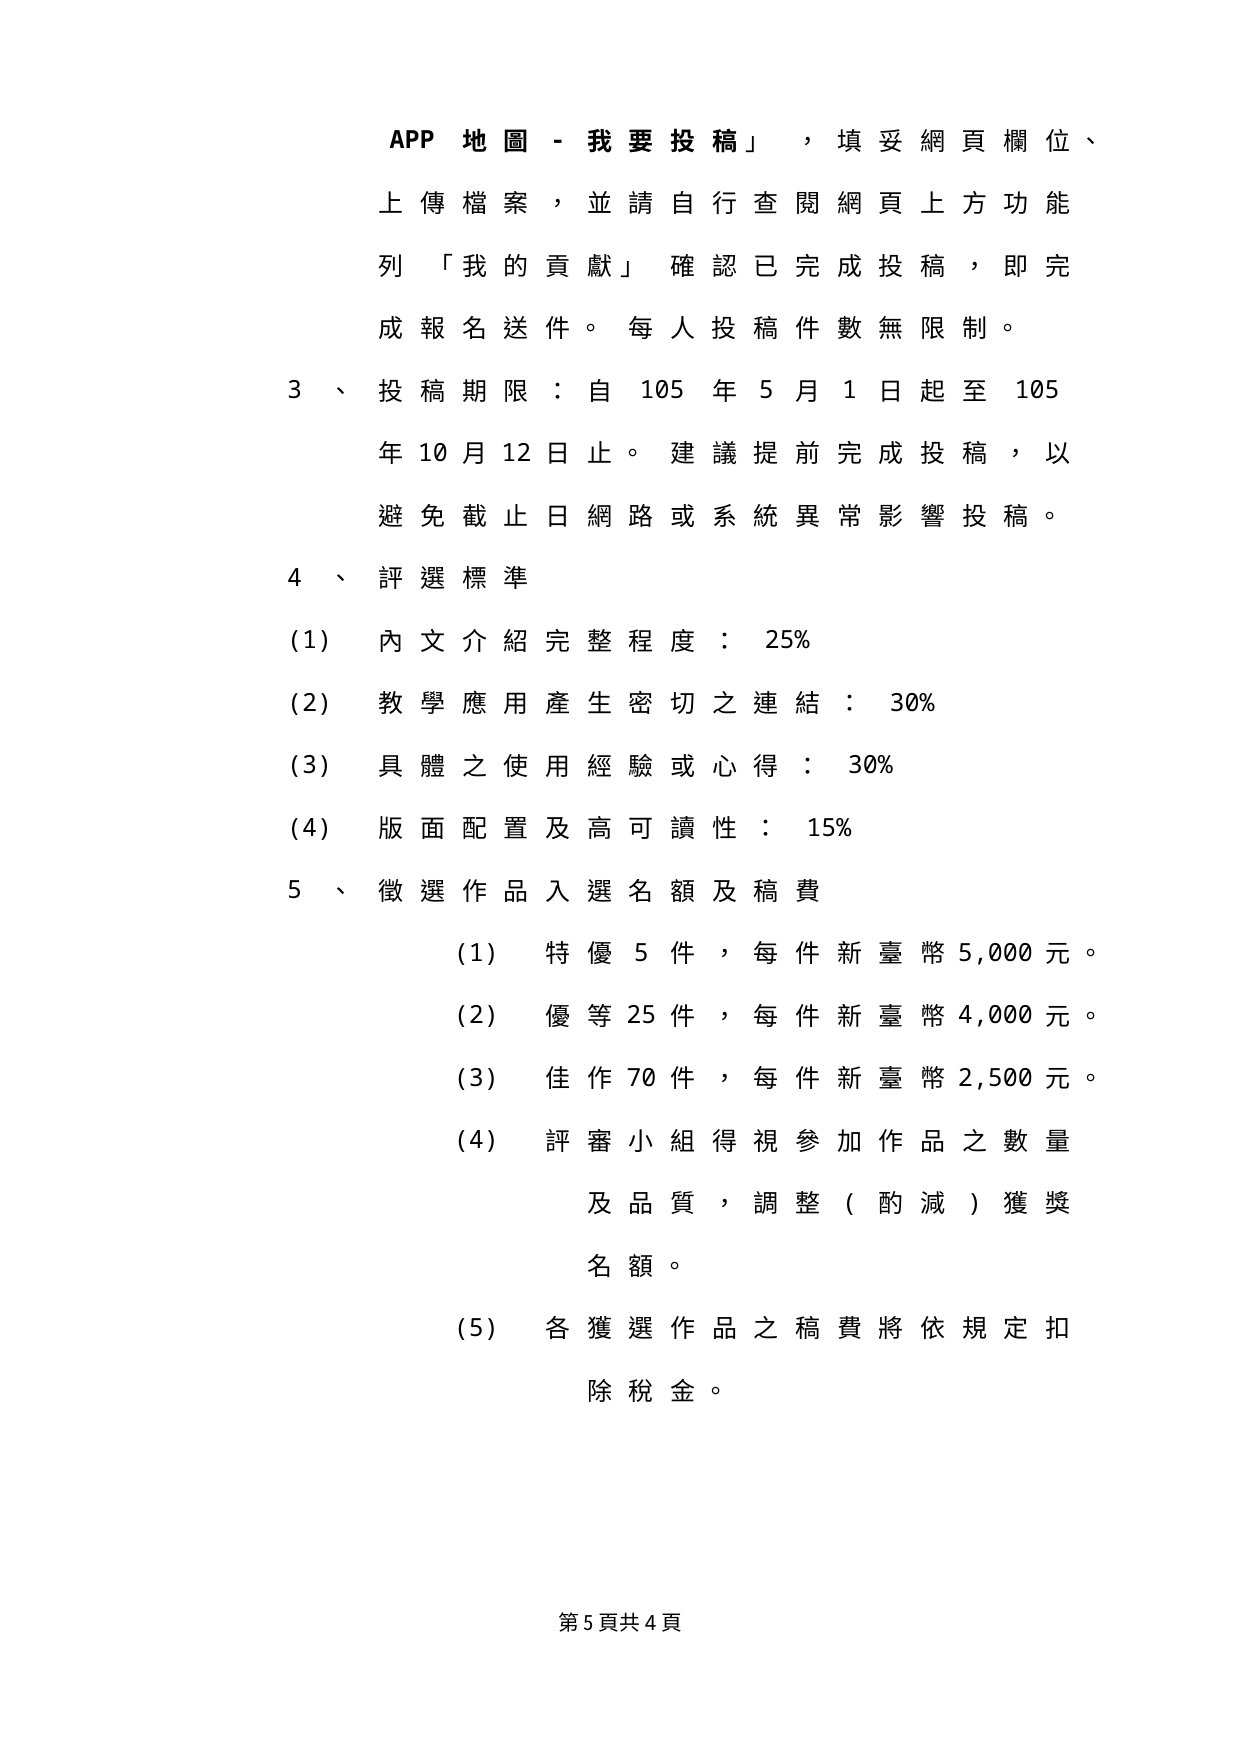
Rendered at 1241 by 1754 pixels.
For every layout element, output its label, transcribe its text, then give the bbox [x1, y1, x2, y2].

list 優等25件，每件新臺幣4,000元。 [430, 972, 1078, 1035]
list 投稿方式：請登入各縣市「教學APP市集平台」，點選上方功能列「主題學習APP地圖-我要投稿」，填妥網頁欄位、上傳檔案，並請自行查閱網頁上方功能列「我的貢獻」確認已完成投稿，即完成報名送件。每人投稿件數無限制。 [262, 97, 1078, 347]
list 評審小組得視參加作品之數量及品質，調整(酌減)獲獎名額。 [430, 1097, 1078, 1285]
list 佳作70件，每件新臺幣2,500元。 [430, 1035, 1078, 1097]
list 徵選作品入選名額及稿費 [262, 847, 1078, 910]
list 特優5件，每件新臺幣5,000元。 [430, 910, 1078, 972]
list 內文介紹完整程度：25% [262, 597, 1078, 660]
list 版面配置及高可讀性：15% [262, 785, 1078, 847]
list 投稿期限：自105年5月1日起至105年10月12日止。建議提前完成投稿，以避免截止日網路或系統異常影響投稿。 [262, 347, 1078, 535]
list 各獲選作品之稿費將依規定扣除稅金。 [430, 1285, 1078, 1410]
list 具體之使用經驗或心得：30% [262, 722, 1078, 785]
list 評選標準 [262, 535, 1078, 597]
list 教學應用產生密切之連結：30% [262, 660, 1078, 722]
